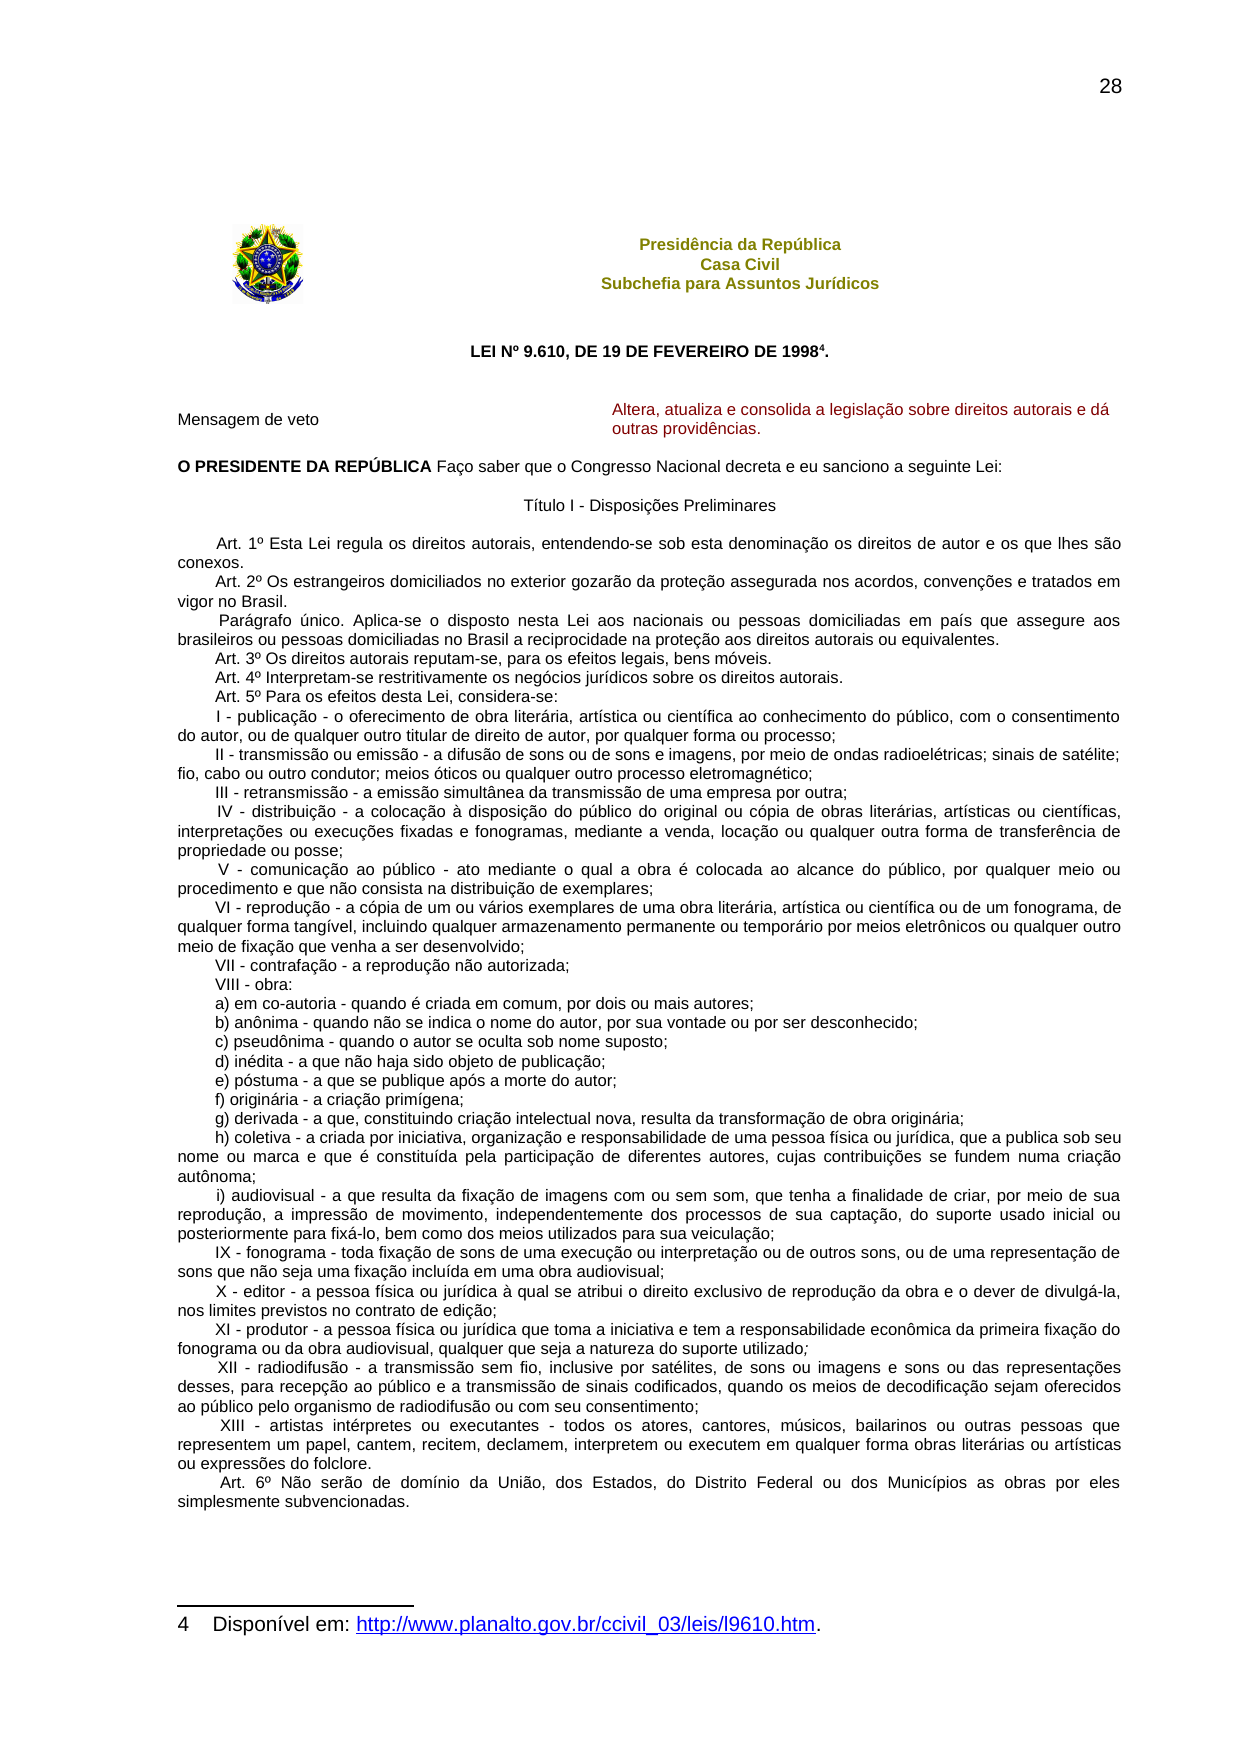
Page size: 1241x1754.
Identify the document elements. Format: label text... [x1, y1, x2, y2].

text XIII - artistas intérpretes ou executantes - todos os atores, cantores, músicos, bailarinos ou outras pessoas que representem um papel, cantem, recitem, declamem, interpretem ou executem em qualquer forma obras literárias ou artísticas ou expressões do folclore. [177, 1416, 1122, 1473]
table_header [304, 224, 358, 304]
text Art. 5º Para os efeitos desta Lei, considera-se: [177, 687, 1122, 706]
text Parágrafo único. Aplica-se o disposto nesta Lei aos nacionais ou pessoas domiciliadas em país que assegure aos brasileiros ou pessoas domiciliadas no Brasil a reciprocidade na proteção aos direitos autorais ou equivalentes. [177, 611, 1122, 649]
text b) anônima - quando não se indica o nome do autor, por sua vontade ou por ser desconhecido; [177, 1013, 1122, 1032]
text VI - reprodução - a cópia de um ou vários exemplares de uma obra literária, artística ou científica ou de um fonograma, de qualquer forma tangível, incluindo qualquer armazenamento permanente ou temporário por meios eletrônicos ou qualquer outro meio de fixação que venha a ser desenvolvido; [177, 898, 1122, 956]
text f) originária - a criação primígena; [177, 1090, 1122, 1109]
text V - comunicação ao público - ato mediante o qual a obra é colocada ao alcance do público, por qualquer meio ou procedimento e que não consista na distribuição de exemplares; [177, 860, 1122, 898]
text e) póstuma - a que se publique após a morte do autor; [177, 1071, 1122, 1090]
text XII - radiodifusão - a transmissão sem fio, inclusive por satélites, de sons ou imagens e sons ou das representações desses, para recepção ao público e a transmissão de sinais codificados, quando os meios de decodificação sejam oferecidos ao público pelo organismo de radiodifusão ou com seu consentimento; [177, 1358, 1122, 1416]
text Título I - Disposições Preliminares [177, 496, 1122, 515]
text Disponível em: http://www.planalto.gov.br/ccivil_03/leis/l9610.htm. [177, 1612, 1122, 1636]
text X - editor - a pessoa física ou jurídica à qual se atribui o direito exclusivo de reprodução da obra e o dever de divulgá-la, nos limites previstos no contrato de edição; [177, 1281, 1122, 1320]
text i) audiovisual - a que resulta da fixação de imagens com ou sem som, que tenha a finalidade de criar, por meio de sua reprodução, a impressão de movimento, independentemente dos processos de sua captação, do suporte usado inicial ou posteriormente para fixá-lo, bem como dos meios utilizados para sua veiculação; [177, 1186, 1122, 1243]
text Art. 4º Interpretam-se restritivamente os negócios jurídicos sobre os direitos autorais. [177, 668, 1122, 687]
text Art. 6º Não serão de domínio da União, dos Estados, do Distrito Federal ou dos Municípios as obras por eles simplesmente subvencionadas. [177, 1473, 1122, 1511]
text IV - distribuição - a colocação à disposição do público do original ou cópia de obras literárias, artísticas ou científicas, interpretações ou execuções fixadas e fonogramas, mediante a venda, locação ou qualquer outra forma de transferência de propriedade ou posse; [177, 802, 1122, 860]
text a) em co-autoria - quando é criada em comum, por dois ou mais autores; [177, 994, 1122, 1013]
text I - publicação - o oferecimento de obra literária, artística ou científica ao conhecimento do público, com o consentimento do autor, ou de qualquer outro titular de direito de autor, por qualquer forma ou processo; [177, 706, 1122, 745]
picture [232, 224, 304, 304]
text Art. 1º Esta Lei regula os direitos autorais, entendendo-se sob esta denominação os direitos de autor e os que lhes são conexos. [177, 534, 1122, 572]
text c) pseudônima - quando o autor se oculta sob nome suposto; [177, 1032, 1122, 1051]
text XI - produtor - a pessoa física ou jurídica que toma a iniciativa e tem a responsabilidade econômica da primeira fixação do fonograma ou da obra audiovisual, qualquer que seja a natureza do suporte utilizado; [177, 1320, 1122, 1358]
text Art. 2º Os estrangeiros domiciliados no exterior gozarão da proteção assegurada nos acordos, convenções e tratados em vigor no Brasil. [177, 572, 1122, 611]
table_header [177, 224, 232, 304]
text O PRESIDENTE DA REPÚBLICA Faço saber que o Congresso Nacional decreta e eu sanciono a seguinte Lei: [177, 457, 1122, 476]
text II - transmissão ou emissão - a difusão de sons ou de sons e imagens, por meio de ondas radioelétricas; sinais de satélite; fio, cabo ou outro condutor; meios óticos ou qualquer outro processo eletromagnético; [177, 745, 1122, 783]
text IX - fonograma - toda fixação de sons de uma execução ou interpretação ou de outros sons, ou de uma representação de sons que não seja uma fixação incluída em uma obra audiovisual; [177, 1243, 1122, 1281]
table_header Altera, atualiza e consolida a legislação sobre direitos autorais e dá outras providências. [612, 400, 1122, 438]
table_header Presidência da República Casa Civil Subchefia para Assuntos Jurídicos [358, 224, 1122, 304]
text LEI Nº 9.610, DE 19 DE FEVEREIRO DE 1998. [177, 342, 1122, 361]
text h) coletiva - a criada por iniciativa, organização e responsabilidade de uma pessoa física ou jurídica, que a publica sob seu nome ou marca e que é constituída pela participação de diferentes autores, cujas contribuições se fundem numa criação autônoma; [177, 1128, 1122, 1186]
text III - retransmissão - a emissão simultânea da transmissão de uma empresa por outra; [177, 783, 1122, 802]
table_header Mensagem de veto [177, 400, 612, 438]
text g) derivada - a que, constituindo criação intelectual nova, resulta da transformação de obra originária; [177, 1109, 1122, 1128]
text Art. 3º Os direitos autorais reputam-se, para os efeitos legais, bens móveis. [177, 649, 1122, 668]
text d) inédita - a que não haja sido objeto de publicação; [177, 1051, 1122, 1071]
text VII - contrafação - a reprodução não autorizada; [177, 956, 1122, 975]
text VIII - obra: [177, 975, 1122, 994]
